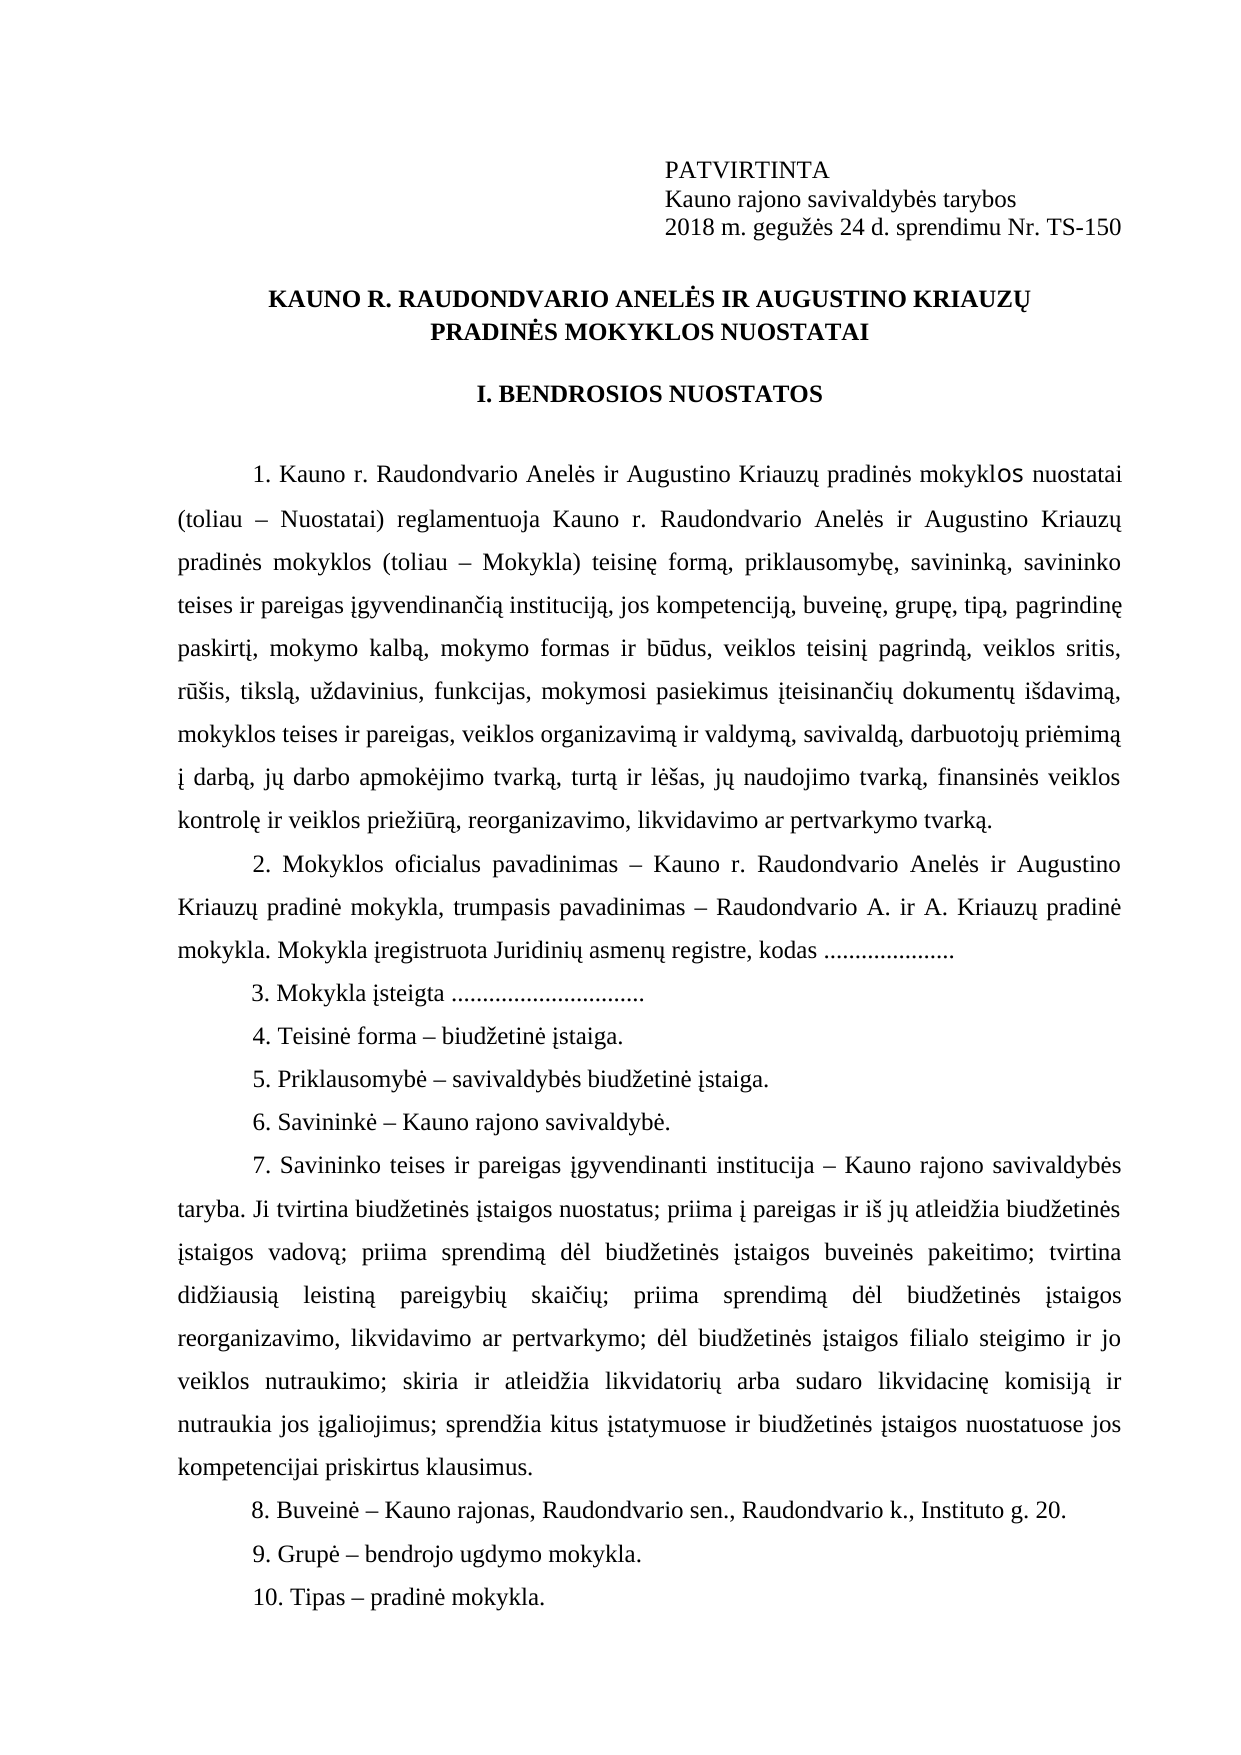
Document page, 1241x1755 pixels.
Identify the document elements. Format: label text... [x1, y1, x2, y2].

text 10. Tipas – pradinė mokykla. [177, 1582, 1122, 1611]
text 1. Kauno r. Raudondvario Anelės ir Augustino Kriauzų pradinės mokyklos nuostatai (toliau – Nuostatai) reglamentuoja Kauno r. Raudondvario Anelės ir Augustino Kriauzų pradinės mokyklos (toliau – Mokykla) teisinę formą, priklausomybę, savininką, savininko teises ir pareigas įgyvendinančią instituciją, jos kompetenciją, buveinę, grupę, tipą, pagrindinę paskirtį, mokymo kalbą, mokymo formas ir būdus, veiklos teisinį pagrindą, veiklos sritis, rūšis, tikslą, uždavinius, funkcijas, mokymosi pasiekimus įteisinančių dokumentų išdavimą, mokyklos teises ir pareigas, veiklos organizavimą ir valdymą, savivaldą, darbuotojų priėmimą į darbą, jų darbo apmokėjimo tvarką, turtą ir lėšas, jų naudojimo tvarką, finansinės veiklos kontrolę ir veiklos priežiūrą, reorganizavimo, likvidavimo ar pertvarkymo tvarką. [177, 455, 1122, 834]
text 3. Mokykla įsteigta ............................... [177, 978, 1122, 1007]
text 9. Grupė – bendrojo ugdymo mokykla. [177, 1539, 1122, 1567]
text 8. Buveinė – Kauno rajonas, Raudondvario sen., Raudondvario k., Instituto g. 20. [177, 1496, 1122, 1524]
text Kauno rajono savivaldybės tarybos [177, 184, 1122, 212]
text PRADINĖS MOKYKLOS NUOSTATAI [177, 317, 1122, 346]
text 2. Mokyklos oficialus pavadinimas – Kauno r. Raudondvario Anelės ir Augustino Kriauzų pradinė mokykla, trumpasis pavadinimas – Raudondvario A. ir A. Kriauzų pradinė mokykla. Mokykla įregistruota Juridinių asmenų registre, kodas ..................... [177, 849, 1122, 964]
text KAUNO R. RAUDONDVARIO ANELĖS IR AUGUSTINO KRIAUZŲ [177, 284, 1122, 313]
text 6. Savininkė – Kauno rajono savivaldybė. [177, 1107, 1122, 1136]
text I. BENDROSIOS NUOSTATOS [177, 379, 1122, 408]
text PATVIRTINTA [177, 155, 1122, 184]
text 4. Teisinė forma – biudžetinė įstaiga. [177, 1021, 1122, 1050]
text 2018 m. gegužės 24 d. sprendimu Nr. TS-150 [177, 212, 1122, 241]
text 5. Priklausomybė – savivaldybės biudžetinė įstaiga. [177, 1064, 1122, 1093]
text 7. Savininko teises ir pareigas įgyvendinanti institucija – Kauno rajono savivaldybės taryba. Ji tvirtina biudžetinės įstaigos nuostatus; priima į pareigas ir iš jų atleidžia biudžetinės įstaigos vadovą; priima sprendimą dėl biudžetinės įstaigos buveinės pakeitimo; tvirtina didžiausią leistiną pareigybių skaičių; priima sprendimą dėl biudžetinės įstaigos reorganizavimo, likvidavimo ar pertvarkymo; dėl biudžetinės įstaigos filialo steigimo ir jo veiklos nutraukimo; skiria ir atleidžia likvidatorių arba sudaro likvidacinę komisiją ir nutraukia jos įgaliojimus; sprendžia kitus įstatymuose ir biudžetinės įstaigos nuostatuose jos kompetencijai priskirtus klausimus. [177, 1151, 1122, 1481]
